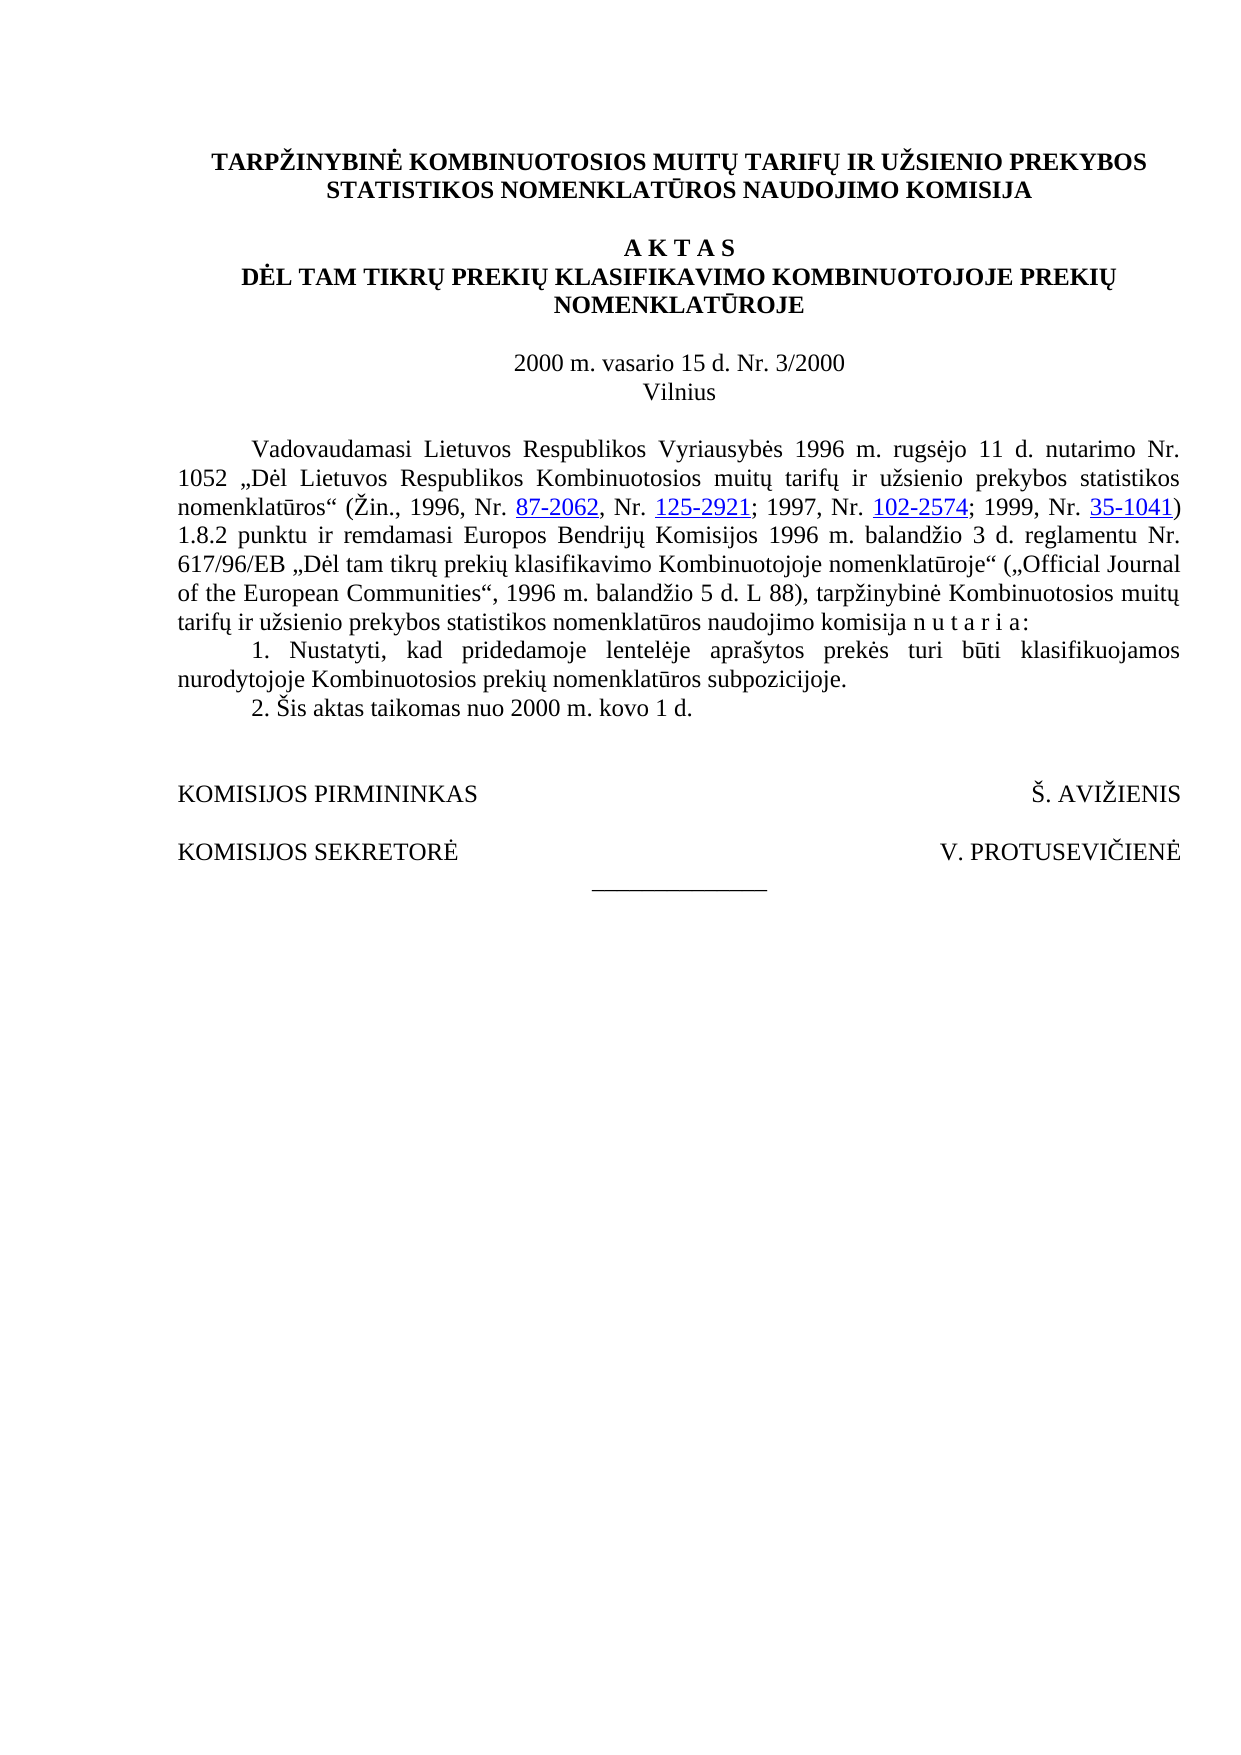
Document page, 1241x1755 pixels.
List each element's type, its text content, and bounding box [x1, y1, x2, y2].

text KOMISIJOS SEKRETORĖ V. PROTUSEVIČIENĖ [177, 837, 1181, 866]
text TARPŽINYBINĖ KOMBINUOTOSIOS MUITŲ TARIFŲ IR UŽSIENIO PREKYBOS STATISTIKOS NOMENKLATŪROS NAUDOJIMO KOMISIJA [177, 147, 1181, 204]
text 2. Šis aktas taikomas nuo 2000 m. kovo 1 d. [177, 693, 1181, 722]
text KOMISIJOS PIRMININKAS Š. AVIŽIENIS [177, 779, 1181, 808]
text A K T A S [177, 233, 1181, 262]
text Vadovaudamasi Lietuvos Respublikos Vyriausybės 1996 m. rugsėjo 11 d. nutarimo Nr. 1052 „Dėl Lietuvos Respublikos Kombinuotosios muitų tarifų ir užsienio prekybos statistikos nomenklatūros“ (Žin., 1996, Nr. 87-2062, Nr. 125-2921; 1997, Nr. 102-2574; 1999, Nr. 35-1041) 1.8.2 punktu ir remdamasi Europos Bendrijų Komisijos 1996 m. balandžio 3 d. reglamentu Nr. 617/96/EB „Dėl tam tikrų prekių klasifikavimo Kombinuotojoje nomenklatūroje“ („Official Journal of the European Communities“, 1996 m. balandžio 5 d. L 88), tarpžinybinė Kombinuotosios muitų tarifų ir užsienio prekybos statistikos nomenklatūros naudojimo komisija nutaria: [177, 434, 1181, 636]
text DĖL TAM TIKRŲ PREKIŲ KLASIFIKAVIMO KOMBINUOTOJOJE PREKIŲ NOMENKLATŪROJE [177, 262, 1181, 319]
text Vilnius [177, 377, 1181, 406]
text 1. Nustatyti, kad pridedamoje lentelėje aprašytos prekės turi būti klasifikuojamos nurodytojoje Kombinuotosios prekių nomenklatūros subpozicijoje. [177, 636, 1181, 693]
text ______________ [177, 866, 1181, 894]
text 2000 m. vasario 15 d. Nr. 3/2000 [177, 348, 1181, 377]
